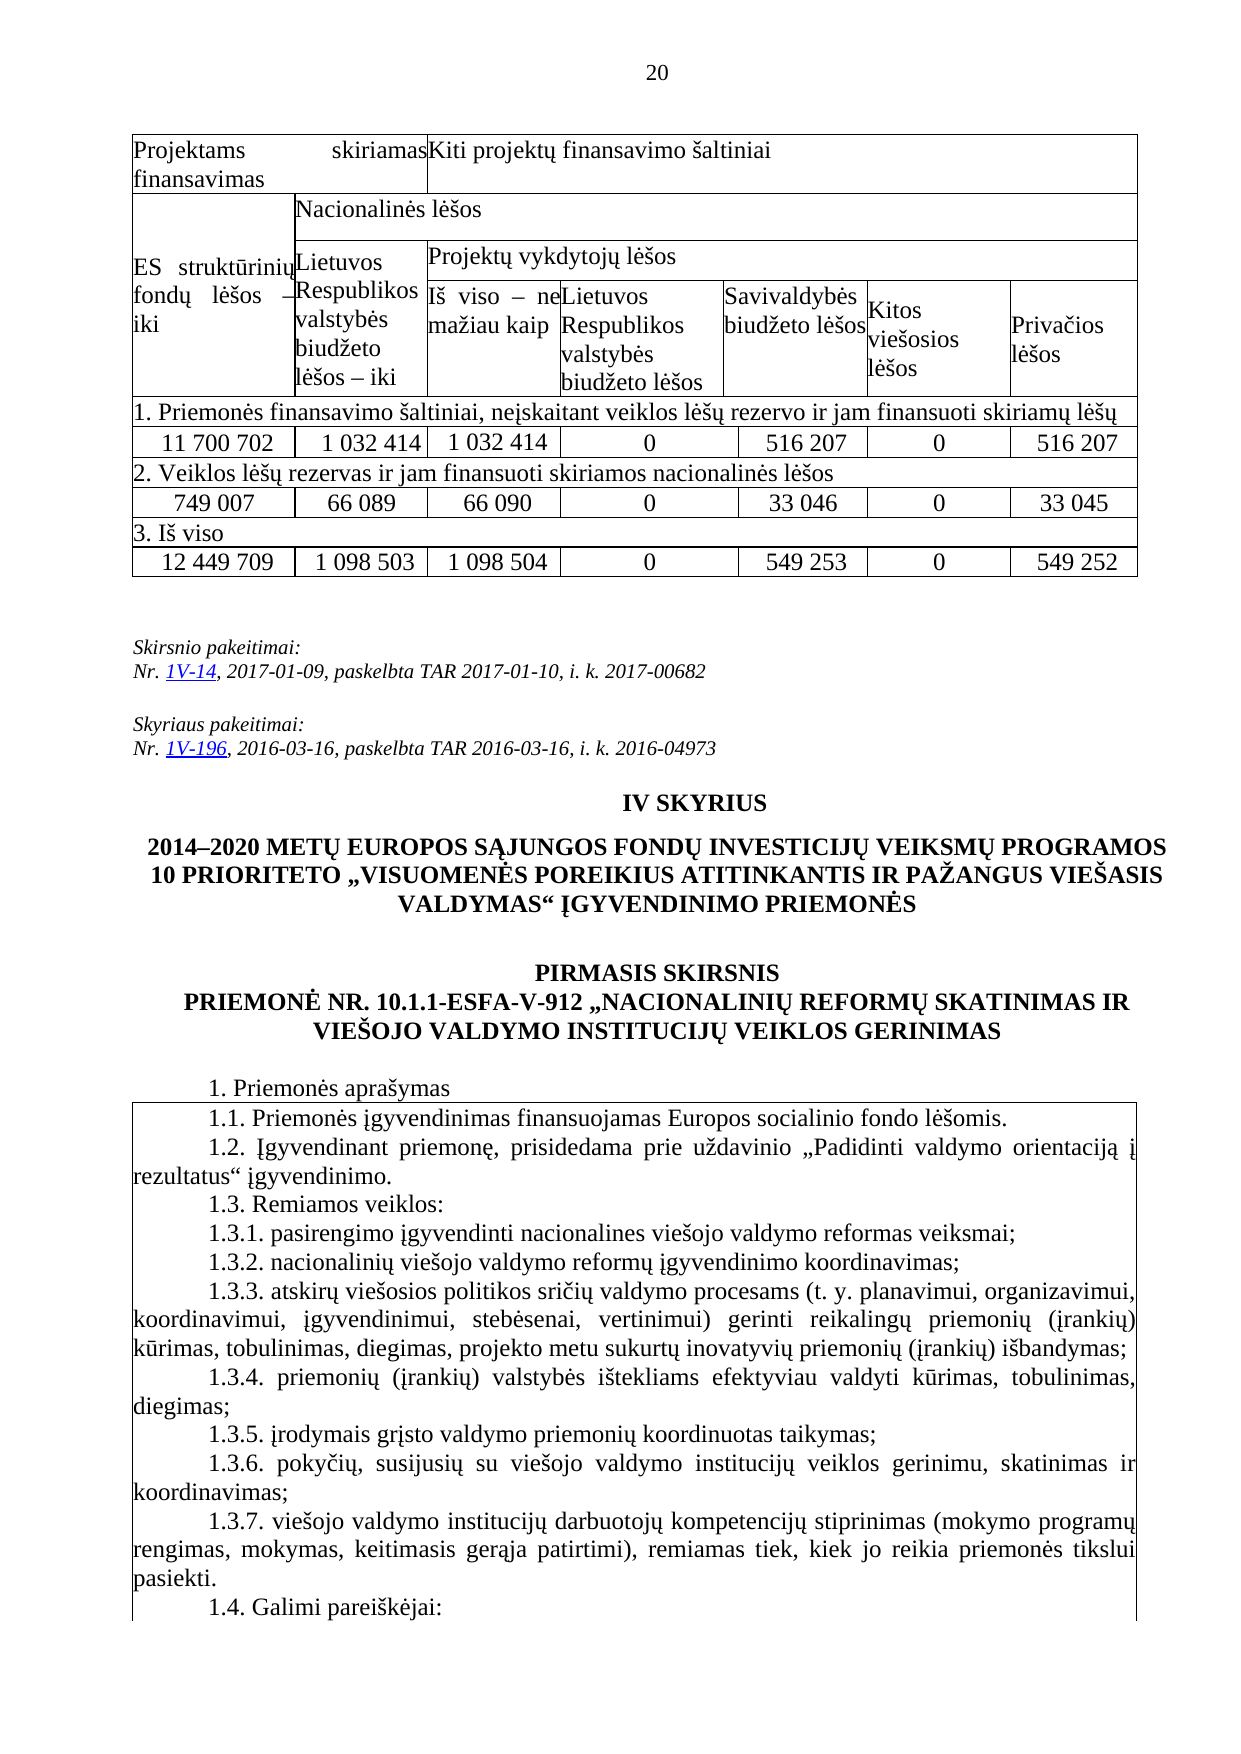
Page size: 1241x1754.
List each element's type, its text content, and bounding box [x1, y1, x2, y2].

table_cell ES struktūrinių fondų lėšos – iki [133, 194, 294, 396]
table_cell Nacionalinės lėšos [296, 194, 1137, 240]
table_cell 749 007 [133, 488, 294, 517]
table_cell 516 207 [739, 427, 867, 457]
table_cell 66 089 [296, 488, 427, 517]
table_cell Savivaldybės biudžeto lėšos [724, 281, 867, 396]
table_cell 0 [868, 548, 1010, 576]
table_cell 516 207 [1011, 427, 1137, 457]
table_cell Projektų vykdytojų lėšos [428, 241, 1137, 280]
table_cell 11 700 702 [133, 427, 294, 457]
table_cell 0 [561, 548, 738, 576]
table_cell 2. Veiklos lėšų rezervas ir jam finansuoti skiriamos nacionalinės lėšos [133, 458, 1137, 487]
table_cell 549 252 [1011, 548, 1137, 576]
table_cell 66 090 [428, 488, 560, 517]
table_cell 0 [561, 488, 738, 517]
text PRIEMONĖ NR. 10.1.1-ESFA-V-912 „NACIONALINIŲ REFORMŲ SKATINIMAS IR VIEŠOJO VALDYMO INSTITUCIJŲ VEIKLOS GERINIMAS [133, 987, 1181, 1045]
table_cell 12 449 709 [133, 548, 294, 576]
table_cell 1.2. Įgyvendinant priemonę, prisidedama prie uždavinio „Padidinti valdymo orientaciją į rezultatus“ įgyvendinimo. [133, 1132, 1136, 1189]
text Nr. 1V-196, 2016-03-16, paskelbta TAR 2016-03-16, i. k. 2016-04973 [133, 736, 1181, 760]
table_cell 1 098 503 [296, 548, 427, 576]
table_cell 549 253 [739, 548, 867, 576]
table_cell 0 [868, 427, 1010, 457]
table_cell 33 046 [739, 488, 867, 517]
table_header Kiti projektų finansavimo šaltiniai [428, 135, 1137, 193]
table_cell 1 032 414 [428, 427, 560, 457]
text 1. Priemonės aprašymas [133, 1073, 1181, 1102]
text PIRMASIS SKIRSNIS [133, 958, 1181, 987]
text 2014–2020 METŲ EUROPOS SĄJUNGOS FONDŲ INVESTICIJŲ VEIKSMŲ PROGRAMOS 10 PRIORITETO „VISUOMENĖS POREIKIUS ATITINKANTIS IR PAŽANGUS VIEŠASIS VALDYMAS“ ĮGYVENDINIMO PRIEMONĖS [133, 832, 1181, 918]
table_cell 1. Priemonės finansavimo šaltiniai, neįskaitant veiklos lėšų rezervo ir jam finansuoti skiriamų lėšų [133, 397, 1137, 426]
table_cell Lietuvos Respublikos valstybės biudžeto lėšos [561, 281, 723, 396]
table_cell 0 [868, 488, 1010, 517]
table_cell 1 032 414 [296, 427, 427, 457]
table_header 1.1. Priemonės įgyvendinimas finansuojamas Europos socialinio fondo lėšomis. [133, 1103, 1136, 1132]
text IV SKYRIUS [133, 788, 1181, 817]
text Nr. 1V-14, 2017-01-09, paskelbta TAR 2017-01-10, i. k. 2017-00682 [133, 659, 1181, 683]
text Skirsnio pakeitimai: [133, 635, 1181, 659]
table_cell 1.4. Galimi pareiškėjai: [133, 1592, 1136, 1621]
table_cell Lietuvos Respublikos valstybės biudžeto lėšos – iki [296, 241, 427, 396]
text Skyriaus pakeitimai: [133, 712, 1181, 736]
table_cell Kitos viešosios lėšos [868, 281, 1010, 396]
table_cell Iš viso – ne mažiau kaip [428, 281, 560, 396]
table_cell 0 [561, 427, 738, 457]
table_cell Privačios lėšos [1011, 281, 1137, 396]
table_cell 1 098 504 [428, 548, 560, 576]
table_cell 33 045 [1011, 488, 1137, 517]
table_cell 3. Iš viso [133, 518, 1137, 546]
table_header Projektams skiriamas finansavimas [133, 135, 427, 193]
table_cell 1.3. Remiamos veiklos: 1.3.1. pasirengimo įgyvendinti nacionalines viešojo valdymo reformas veiksmai; 1.3.2. nacionalinių viešojo valdymo reformų įgyvendinimo koordinavimas; 1.3.3. atskirų viešosios politikos sričių valdymo procesams (t. y. planavimui, organizavimui, koordinavimui, įgyvendinimui, stebėsenai, vertinimui) gerinti reikalingų priemonių (įrankių) kūrimas, tobulinimas, diegimas, projekto metu sukurtų inovatyvių priemonių (įrankių) išbandymas; 1.3.4. priemonių (įrankių) valstybės ištekliams efektyviau valdyti kūrimas, tobulinimas, diegimas; 1.3.5. įrodymais grįsto valdymo priemonių koordinuotas taikymas; 1.3.6. pokyčių, susijusių su viešojo valdymo institucijų veiklos gerinimu, skatinimas ir koordinavimas; 1.3.7. viešojo valdymo institucijų darbuotojų kompetencijų stiprinimas (mokymo programų rengimas, mokymas, keitimasis gerąja patirtimi), remiamas tiek, kiek jo reikia priemonės tikslui pasiekti. [133, 1190, 1136, 1592]
